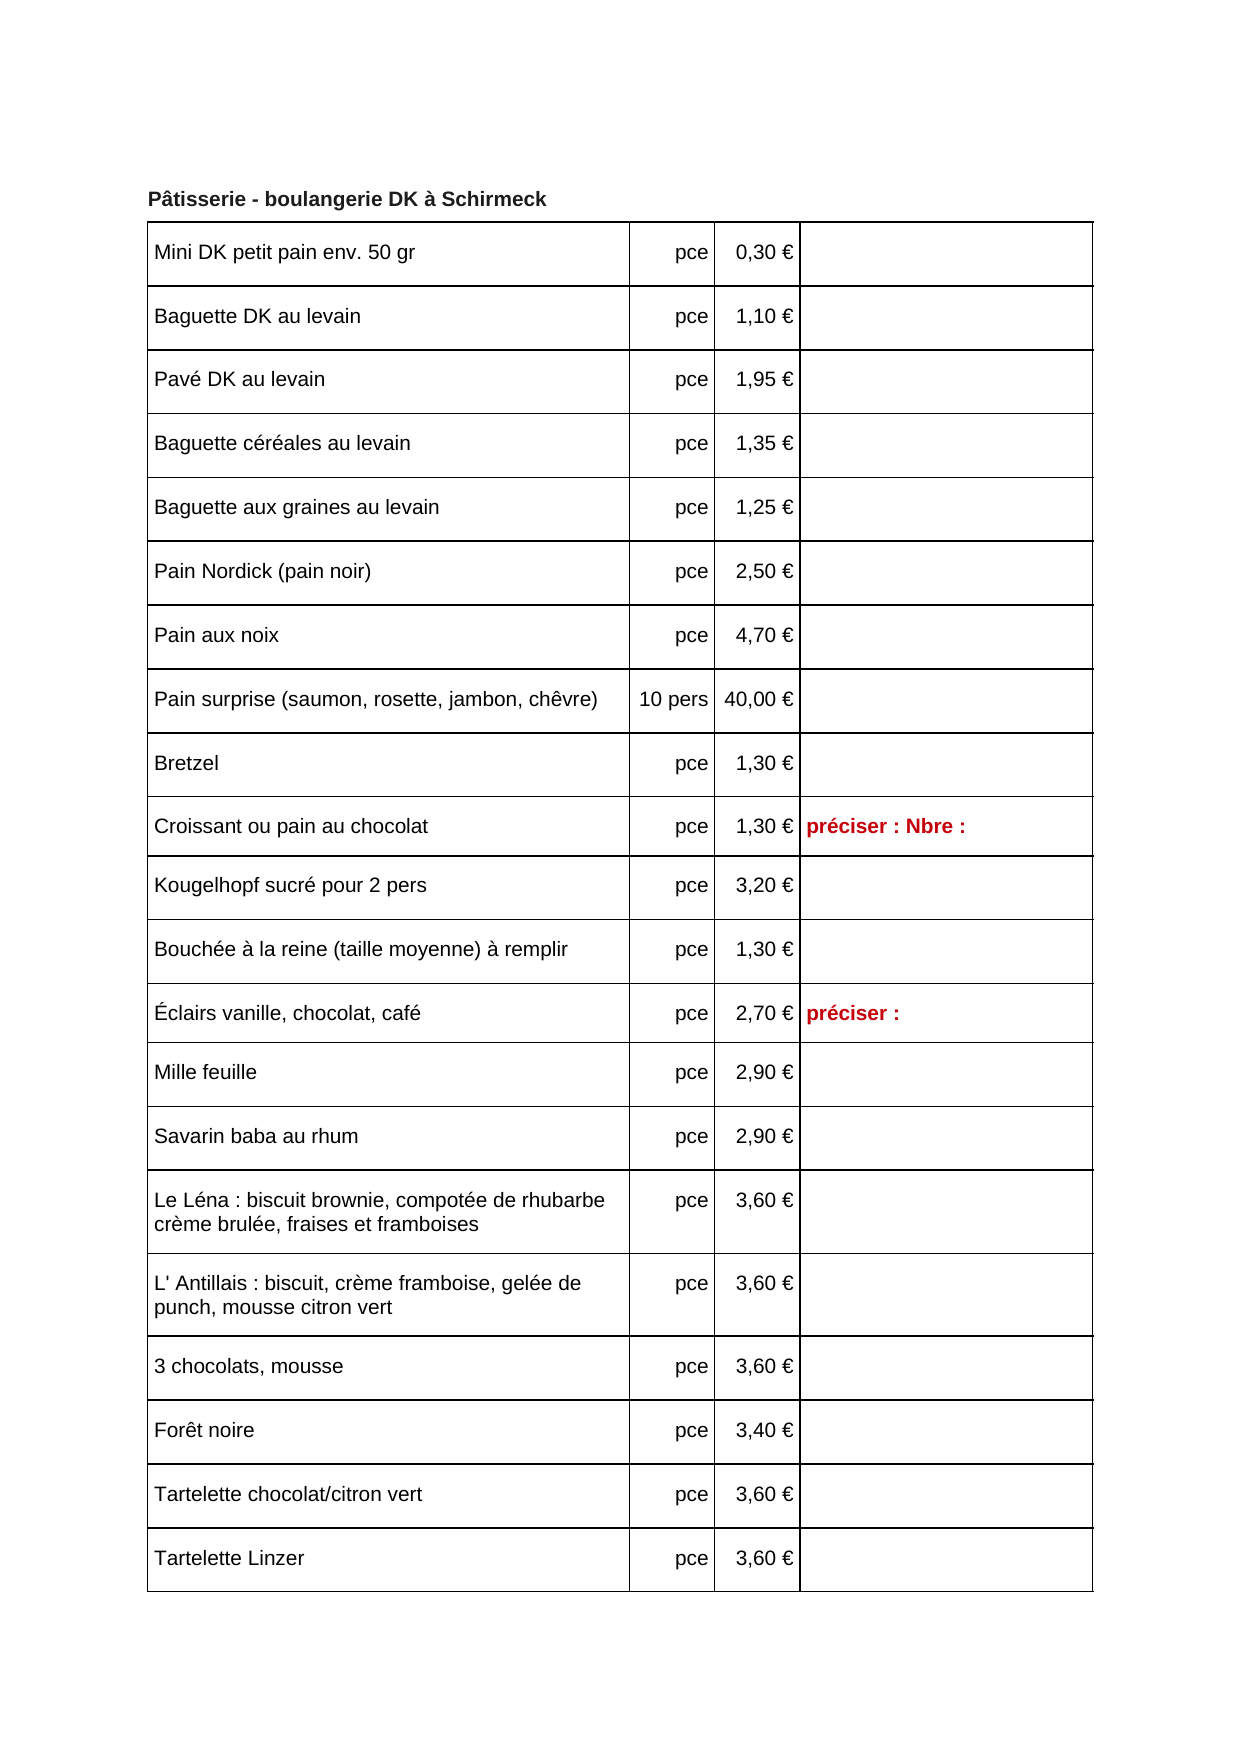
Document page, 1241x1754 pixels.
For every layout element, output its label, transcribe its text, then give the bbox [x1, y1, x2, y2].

table_cell Bouchée à la reine (taille moyenne) à remplir [148, 920, 629, 983]
table_cell [801, 478, 1092, 540]
table_cell Baguette céréales au levain [148, 414, 629, 477]
table_cell [801, 920, 1092, 983]
table_cell Savarin baba au rhum [148, 1107, 629, 1169]
table_header pce [630, 223, 714, 285]
table_cell pce [630, 1171, 714, 1252]
table_cell Forêt noire [148, 1401, 629, 1463]
table_cell [801, 670, 1092, 732]
table_cell Pain aux noix [148, 606, 629, 668]
table_cell 1,30 € [715, 797, 799, 855]
table_cell [801, 734, 1092, 796]
table_cell Baguette DK au levain [148, 287, 629, 349]
table_cell Pain surprise (saumon, rosette, jambon, chêvre) [148, 670, 629, 732]
table_cell 1,30 € [715, 734, 799, 796]
table_cell [801, 1465, 1092, 1527]
table_cell 2,50 € [715, 542, 799, 604]
table_cell pce [630, 920, 714, 983]
table_cell préciser : [801, 984, 1092, 1042]
table_cell pce [630, 984, 714, 1042]
table_cell pce [630, 1254, 714, 1335]
table_cell [801, 1107, 1092, 1169]
table_cell pce [630, 1401, 714, 1463]
table_cell [801, 1254, 1092, 1335]
table_cell 2,90 € [715, 1107, 799, 1169]
table_cell Kougelhopf sucré pour 2 pers [148, 857, 629, 919]
table_cell 2,90 € [715, 1043, 799, 1106]
table_cell [801, 1171, 1092, 1252]
table_cell pce [630, 287, 714, 349]
table_cell pce [630, 1337, 714, 1399]
table_cell pce [630, 1043, 714, 1106]
table_cell [801, 351, 1092, 413]
table_cell [801, 1401, 1092, 1463]
table_cell 3,60 € [715, 1254, 799, 1335]
table_header 0,30 € [715, 223, 799, 285]
table_cell 1,10 € [715, 287, 799, 349]
table_cell [801, 1529, 1092, 1591]
table_cell 10 pers [630, 670, 714, 732]
table_cell 40,00 € [715, 670, 799, 732]
table_cell 3,60 € [715, 1337, 799, 1399]
table_cell Pain Nordick (pain noir) [148, 542, 629, 604]
text Pâtisserie - boulangerie DK à Schirmeck [148, 187, 1093, 211]
table_cell pce [630, 797, 714, 855]
table_cell Pavé DK au levain [148, 351, 629, 413]
table_cell 1,30 € [715, 920, 799, 983]
table_cell pce [630, 1465, 714, 1527]
table_cell Bretzel [148, 734, 629, 796]
table_cell L' Antillais : biscuit, crème framboise, gelée de punch, mousse citron vert [148, 1254, 629, 1335]
table_cell pce [630, 1107, 714, 1169]
table_cell 3 chocolats, mousse [148, 1337, 629, 1399]
table_cell [801, 1337, 1092, 1399]
table_cell pce [630, 734, 714, 796]
table_cell 4,70 € [715, 606, 799, 668]
table_cell Tartelette Linzer [148, 1529, 629, 1591]
table_cell 1,35 € [715, 414, 799, 477]
table_cell 3,20 € [715, 857, 799, 919]
table_cell 3,60 € [715, 1171, 799, 1252]
table_cell pce [630, 542, 714, 604]
table_cell [801, 857, 1092, 919]
table_cell Tartelette chocolat/citron vert [148, 1465, 629, 1527]
table_header [801, 223, 1092, 285]
table_cell [801, 542, 1092, 604]
table_header Mini DK petit pain env. 50 gr [148, 223, 629, 285]
table_cell Mille feuille [148, 1043, 629, 1106]
table_cell Le Léna : biscuit brownie, compotée de rhubarbe crème brulée, fraises et framboises [148, 1171, 629, 1252]
table_cell préciser : Nbre : [801, 797, 1092, 855]
table_cell 3,60 € [715, 1529, 799, 1591]
table_cell pce [630, 1529, 714, 1591]
table_cell 1,25 € [715, 478, 799, 540]
table_cell pce [630, 414, 714, 477]
table_cell 1,95 € [715, 351, 799, 413]
table_cell [801, 287, 1092, 349]
table_cell Éclairs vanille, chocolat, café [148, 984, 629, 1042]
table_cell pce [630, 857, 714, 919]
table_cell pce [630, 351, 714, 413]
table_cell pce [630, 606, 714, 668]
table_cell 3,60 € [715, 1465, 799, 1527]
table_cell [801, 606, 1092, 668]
table_cell Croissant ou pain au chocolat [148, 797, 629, 855]
table_cell [801, 414, 1092, 477]
table_cell 3,40 € [715, 1401, 799, 1463]
table_cell 2,70 € [715, 984, 799, 1042]
table_cell [801, 1043, 1092, 1106]
table_cell Baguette aux graines au levain [148, 478, 629, 540]
table_cell pce [630, 478, 714, 540]
